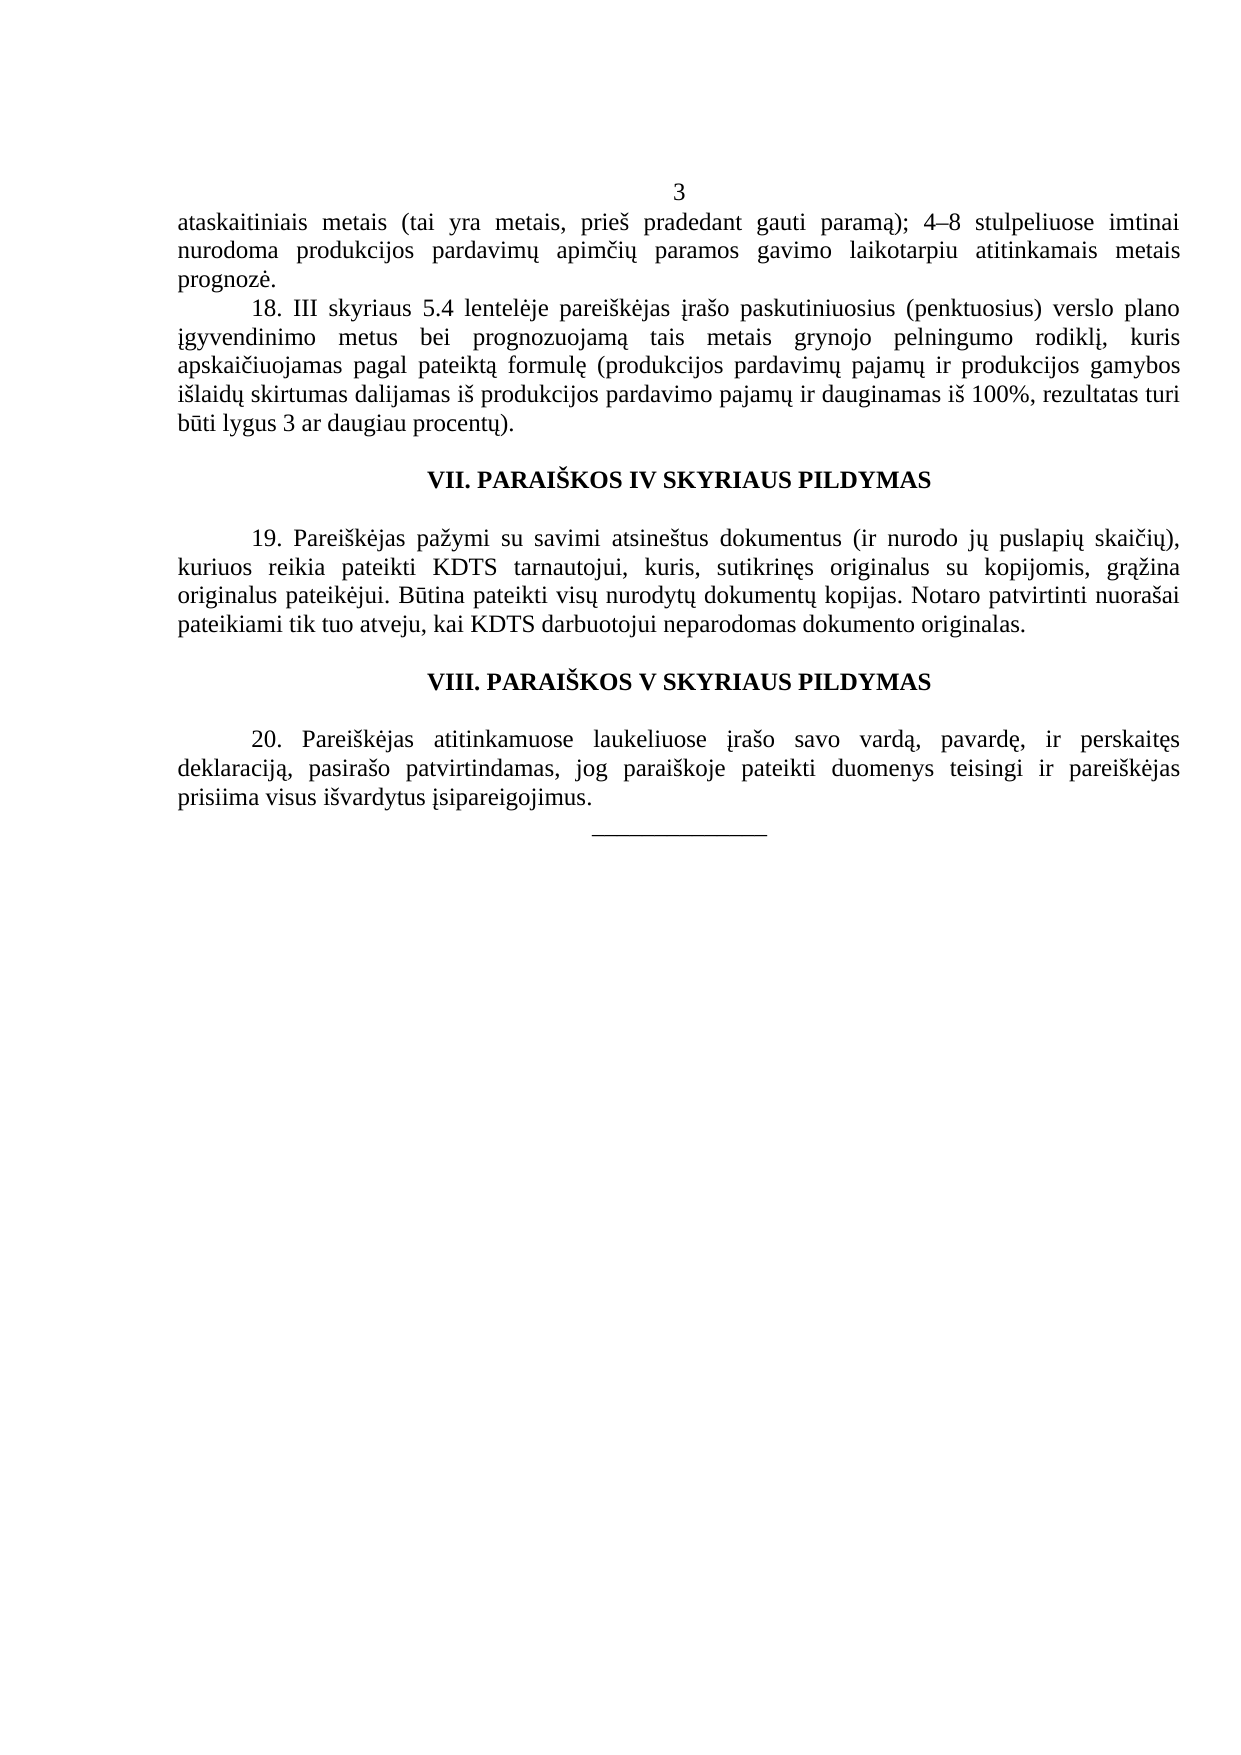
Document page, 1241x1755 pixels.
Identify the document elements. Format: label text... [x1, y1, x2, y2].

text 18. III skyriaus 5.4 lentelėje pareiškėjas įrašo paskutiniuosius (penktuosius) verslo plano įgyvendinimo metus bei prognozuojamą tais metais grynojo pelningumo rodiklį, kuris apskaičiuojamas pagal pateiktą formulę (produkcijos pardavimų pajamų ir produkcijos gamybos išlaidų skirtumas dalijamas iš produkcijos pardavimo pajamų ir dauginamas iš 100%, rezultatas turi būti lygus 3 ar daugiau procentų). [177, 293, 1181, 437]
text ______________ [177, 810, 1181, 839]
text 19. Pareiškėjas pažymi su savimi atsineštus dokumentus (ir nurodo jų puslapių skaičių), kuriuos reikia pateikti KDTS tarnautojui, kuris, sutikrinęs originalus su kopijomis, grąžina originalus pateikėjui. Būtina pateikti visų nurodytų dokumentų kopijas. Notaro patvirtinti nuorašai pateikiami tik tuo atveju, kai KDTS darbuotojui neparodomas dokumento originalas. [177, 523, 1181, 638]
text VIII. PARAIŠKOS V SKYRIAUS PILDYMAS [177, 667, 1181, 695]
text 20. Pareiškėjas atitinkamuose laukeliuose įrašo savo vardą, pavardę, ir perskaitęs deklaraciją, pasirašo patvirtindamas, jog paraiškoje pateikti duomenys teisingi ir pareiškėjas prisiima visus išvardytus įsipareigojimus. [177, 724, 1181, 810]
text ataskaitiniais metais (tai yra metais, prieš pradedant gauti paramą); 4–8 stulpeliuose imtinai nurodoma produkcijos pardavimų apimčių paramos gavimo laikotarpiu atitinkamais metais prognozė. [177, 207, 1181, 293]
text VII. PARAIŠKOS IV SKYRIAUS PILDYMAS [177, 465, 1181, 494]
